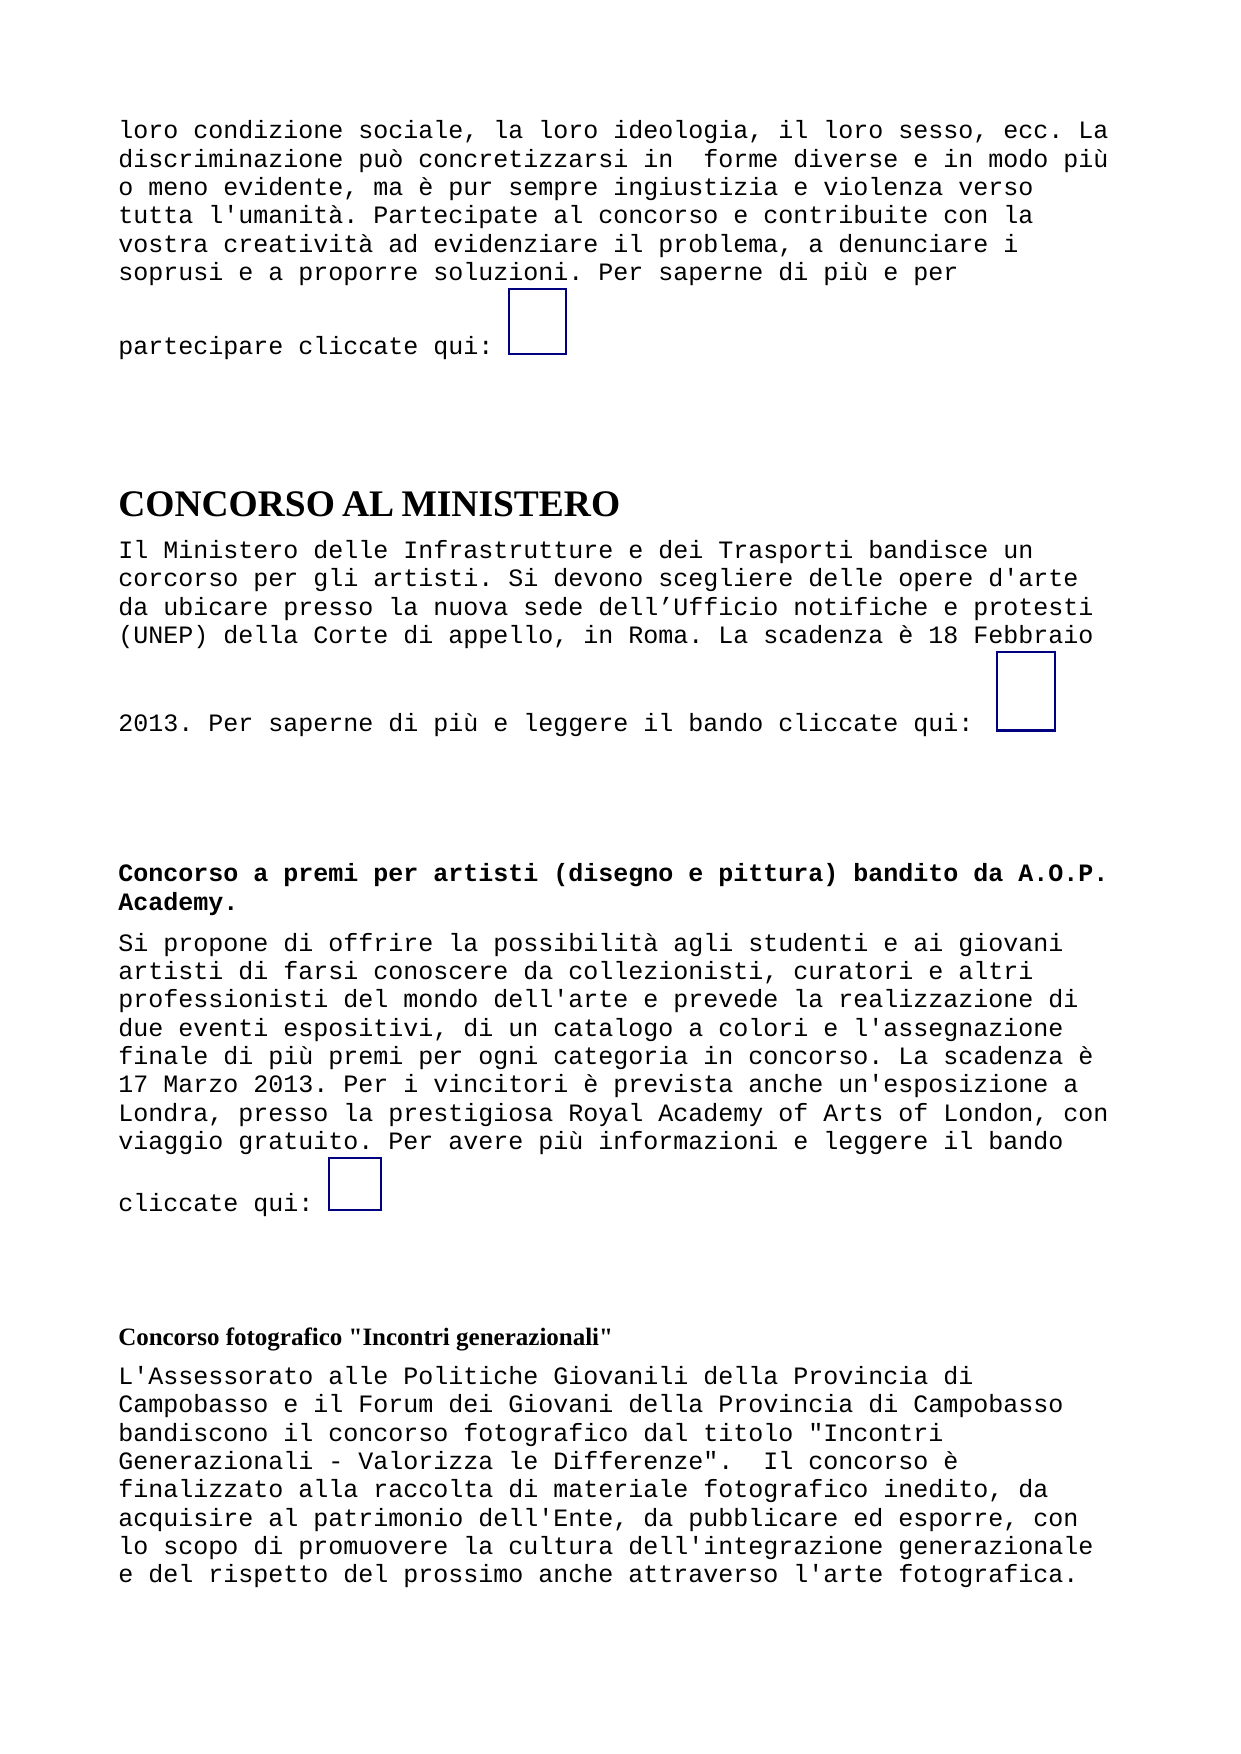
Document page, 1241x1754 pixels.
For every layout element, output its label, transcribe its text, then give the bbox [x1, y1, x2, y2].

text loro condizione sociale, la loro ideologia, il loro sesso, ecc. La discriminazione può concretizzarsi in forme diverse e in modo più o meno evidente, ma è pur sempre ingiustizia e violenza verso tutta l'umanità. Partecipate al concorso e contribuite con la vostra creatività ad evidenziare il problema, a denunciare i soprusi e a proporre soluzioni. Per saperne di più e per partecipare cliccate qui: [118, 118, 1122, 362]
subtitle CONCORSO AL MINISTERO [118, 482, 1122, 525]
text L'Assessorato alle Politiche Giovanili della Provincia di Campobasso e il Forum dei Giovani della Provincia di Campobasso bandiscono il concorso fotografico dal titolo "Incontri Generazionali - Valorizza le Differenze". Il concorso è finalizzato alla raccolta di materiale fotografico inedito, da acquisire al patrimonio dell'Ente, da pubblicare ed esporre, con lo scopo di promuovere la cultura dell'integrazione generazionale e del rispetto del prossimo anche attraverso l'arte fotografica. [118, 1363, 1122, 1618]
subtitle Concorso a premi per artisti (disegno e pittura) bandito da A.O.P. Academy. [118, 861, 1122, 918]
text Si propone di offrire la possibilità agli studenti e ai giovani artisti di farsi conoscere da collezionisti, curatori e altri professionisti del mondo dell'arte e prevede la realizzazione di due eventi espositivi, di un catalogo a colori e l'assegnazione finale di più premi per ogni categoria in concorso. La scadenza è 17 Marzo 2013. Per i vincitori è prevista anche un'esposizione a Londra, presso la prestigiosa Royal Academy of Arts of London, con viaggio gratuito. Per avere più informazioni e leggere il bando cliccate qui: [118, 930, 1122, 1218]
text Il Ministero delle Infrastrutture e dei Trasporti bandisce un corcorso per gli artisti. Si devono scegliere delle opere d'arte da ubicare presso la nuova sede dell’Ufficio notifiche e protesti (UNEP) della Corte di appello, in Roma. La scadenza è 18 Febbraio 2013. Per saperne di più e leggere il bando cliccate qui: [118, 537, 1122, 743]
subtitle Concorso fotografico "Incontri generazionali" [118, 1322, 1122, 1351]
